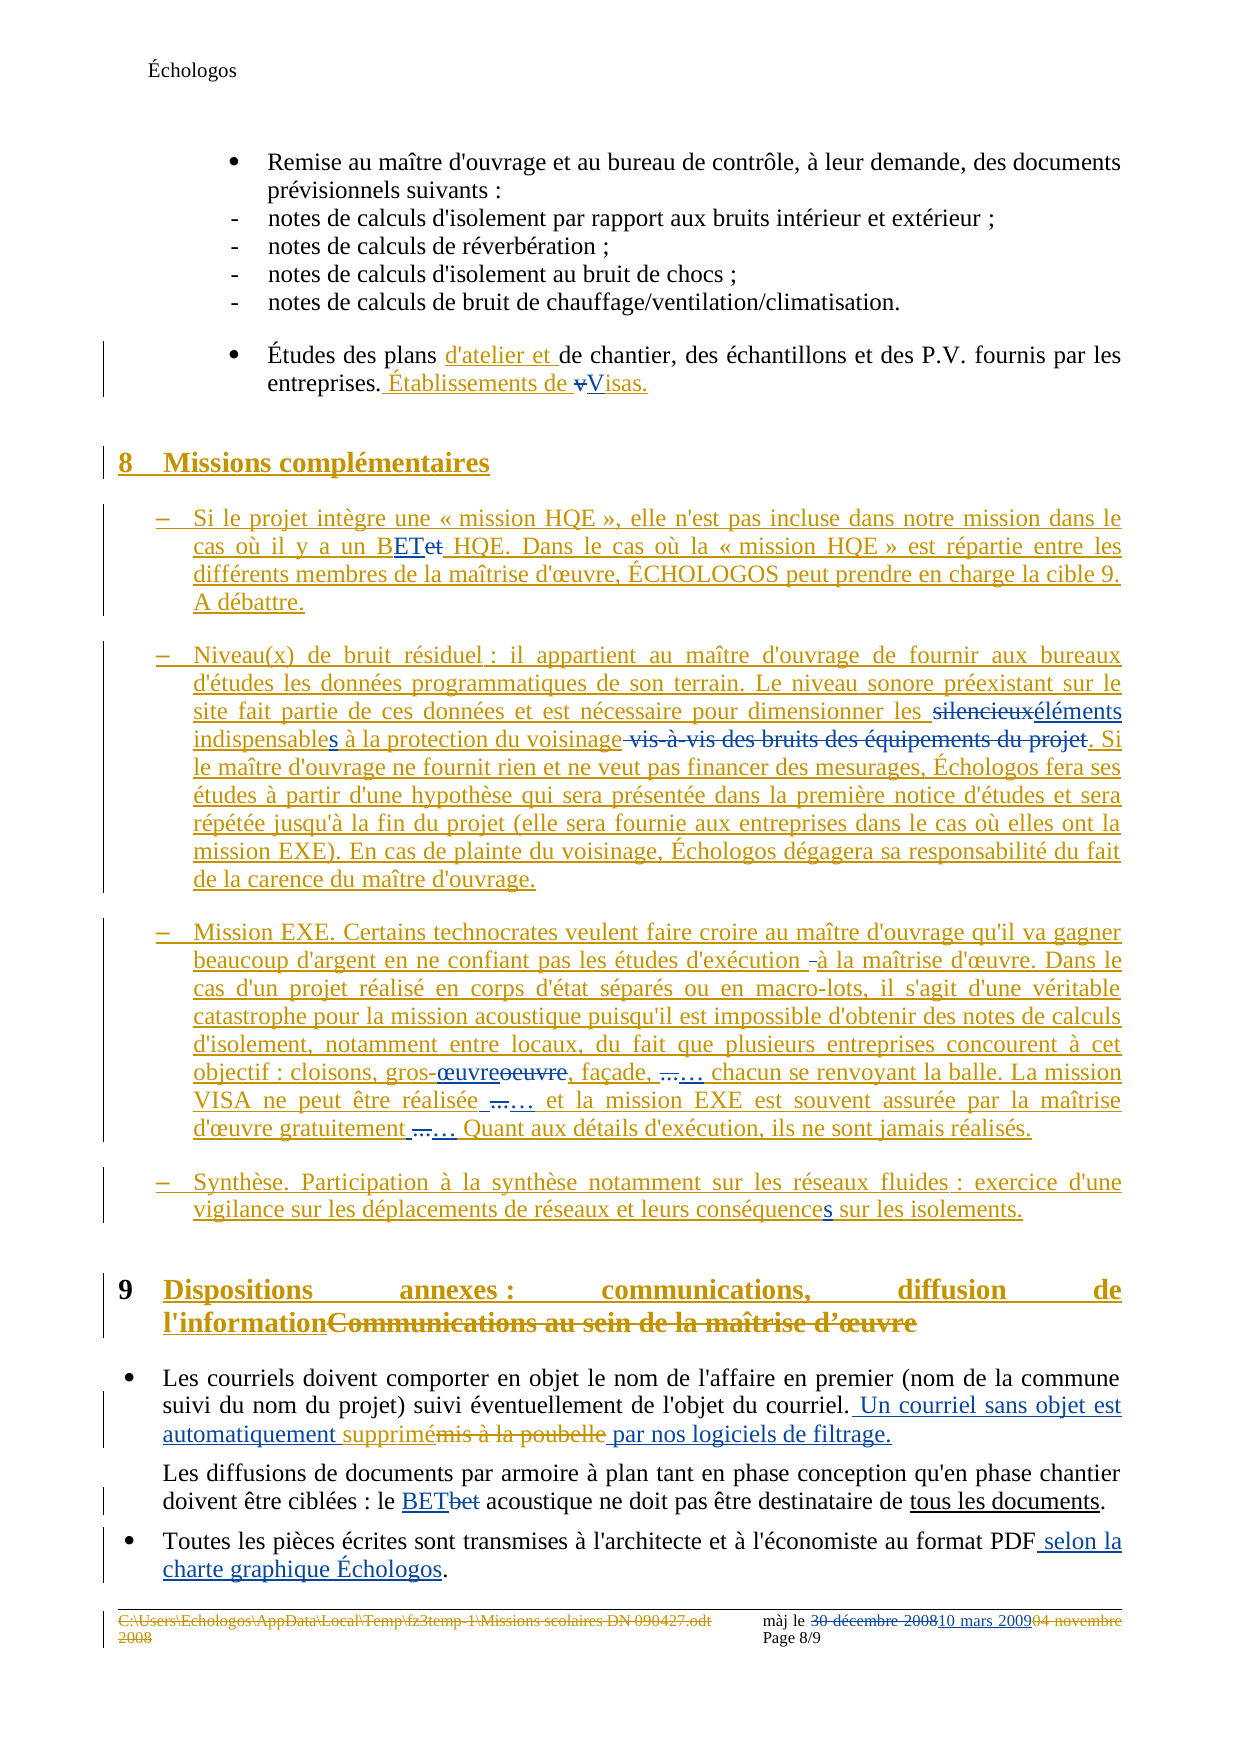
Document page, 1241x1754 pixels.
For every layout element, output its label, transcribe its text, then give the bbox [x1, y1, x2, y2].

list Remise au maître d'ouvrage et au bureau de contrôle, à leur demande, des documents prévisionnels suivants : [229, 148, 1122, 204]
list notes de calculs d'isolement par rapport aux bruits intérieur et extérieur ; [230, 204, 1122, 232]
list Les diffusions de documents par armoire à plan tant en phase conception qu'en phase chantier doivent être ciblées : le BET acoustique ne doit pas être destinataire de tous les documents. [125, 1459, 1122, 1515]
list notes de calculs de réverbération ; [230, 232, 1122, 260]
list notes de calculs d'isolement au bruit de chocs ; [230, 260, 1122, 288]
list Niveau(x) de bruit résiduel : il appartient au maître d'ouvrage de fournir aux bureaux d'études les données programmatiques de son terrain. Le niveau sonore préexistant sur le site fait partie de ces données et est nécessaire pour dimensionner les éléments indispensables à la protection du voisinage. Si le maître d'ouvrage ne fournit rien et ne veut pas financer des mesurages, Échologos fera ses études à partir d'une hypothèse qui sera présentée dans la première notice d'études et sera répétée jusqu'à la fin du projet (elle sera fournie aux entreprises dans le cas où elles ont la mission EXE). En cas de plainte du voisinage, Échologos dégagera sa responsabilité du fait de la carence du maître d'ouvrage. [156, 641, 1122, 665]
list Les courriels doivent comporter en objet le nom de l'affaire en premier (nom de la commune suivi du nom du projet) suivi éventuellement de l'objet du courriel. Un courriel sans objet est automatiquement supprimé par nos logiciels de filtrage. [125, 1363, 1122, 1447]
list Si le projet intègre une « mission HQE », elle n'est pas incluse dans notre mission dans le [156, 504, 1122, 528]
list Études des plans d'atelier et de chantier, des échantillons et des P.V. fournis par les entreprises. Établissements de Visas. [229, 341, 1122, 397]
list vigilance sur les déplacements de réseaux et leurs conséquences sur les isolements. [156, 1193, 1122, 1223]
list Niveau(x) de bruit résiduel : il appartient au maître d'ouvrage de fournir aux bureaux d'études les données programmatiques de son terrain. Le niveau sonore préexistant sur le site fait partie de ces données et est nécessaire pour dimensionner les éléments indispensables à la protection du voisinage. Si le maître d'ouvrage ne fournit rien et ne veut pas financer des mesurages, Échologos fera ses études à partir d'une hypothèse qui sera présentée dans la première notice d'études et sera répétée jusqu'à la fin du projet (elle sera fournie aux entreprises dans le cas où elles ont la mission EXE). En cas de plainte du voisinage, Échologos dégagera sa responsabilité du fait de la carence du maître d'ouvrage. [156, 666, 1122, 893]
list cas où il y a un BET HQE. Dans le cas où la « mission HQE » est répartie entre les différents membres de la maîtrise d'œuvre, ÉCHOLOGOS peut prendre en charge la cible 9. A débattre. [156, 529, 1122, 616]
list Synthèse. Participation à la synthèse notamment sur les réseaux fluides : exercice d'une [156, 1167, 1122, 1192]
subtitle Missions complémentaires [118, 446, 1122, 479]
subtitle Dispositions annexes : communications, diffusion de l'information [118, 1273, 1122, 1338]
list Mission EXE. Certains technocrates veulent faire croire au maître d'ouvrage qu'il va gagner [156, 918, 1122, 942]
list Toutes les pièces écrites sont transmises à l'architecte et à l'économiste au format PDF selon la charte graphique Échologos. [125, 1527, 1122, 1583]
list notes de calculs de bruit de chauffage/ventilation/climatisation. [230, 288, 1122, 316]
list beaucoup d'argent en ne confiant pas les études d'exécution à la maîtrise d'œuvre. Dans le cas d'un projet réalisé en corps d'état séparés ou en macro-lots, il s'agit d'une véritable catastrophe pour la mission acoustique puisqu'il est impossible d'obtenir des notes de calculs d'isolement, notamment entre locaux, du fait que plusieurs entreprises concourent à cet objectif : cloisons, gros-œuvre, façade, … chacun se renvoyant la balle. La mission VISA ne peut être réalisée … et la mission EXE est souvent assurée par la maîtrise d'œuvre gratuitement … Quant aux détails d'exécution, ils ne sont jamais réalisés. [156, 944, 1122, 1142]
